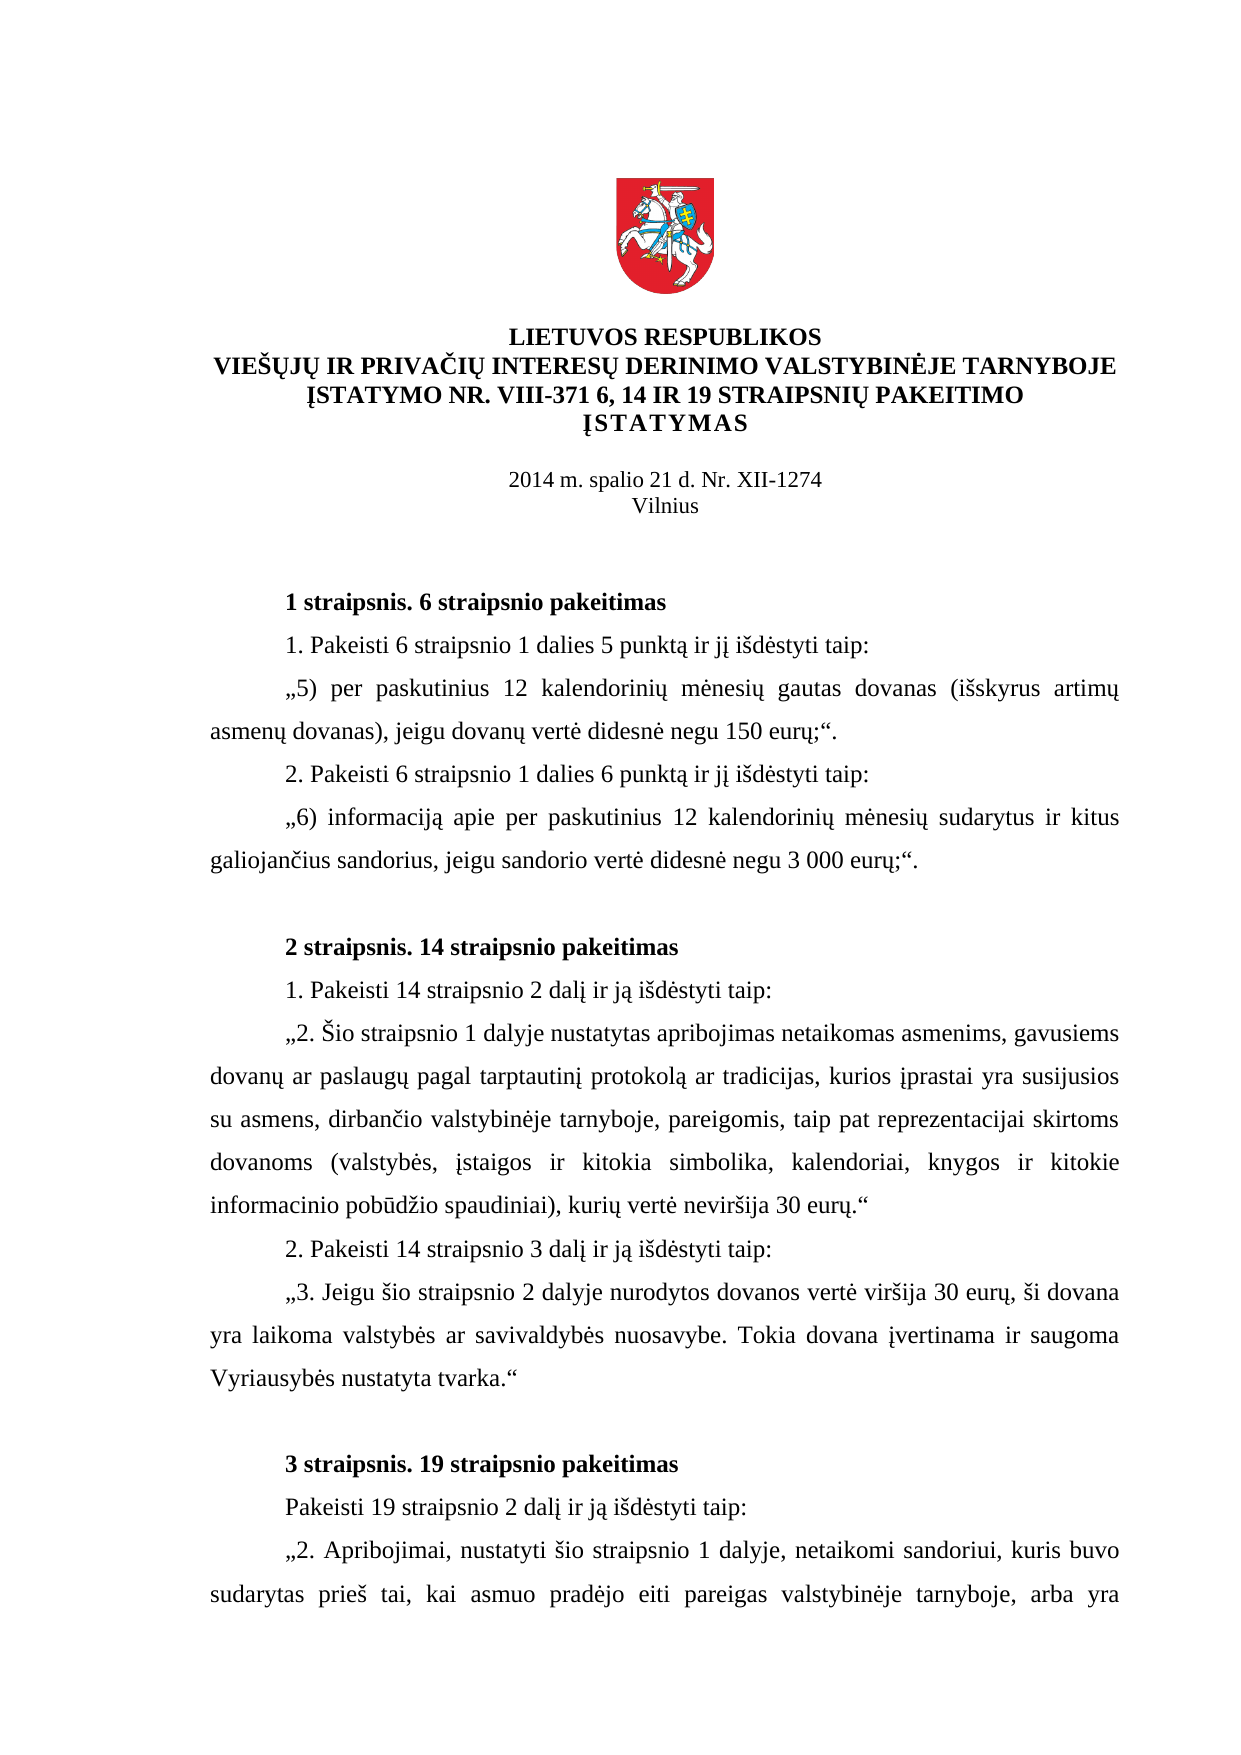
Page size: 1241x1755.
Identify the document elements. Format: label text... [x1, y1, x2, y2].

text LIETUVOS RESPUBLIKOS [210, 322, 1120, 351]
text „6) informaciją apie per paskutinius 12 kalendorinių mėnesių sudarytus ir kitus galiojančius sandorius, jeigu sandorio vertė didesnė negu 3 000 eurų;“. [210, 802, 1120, 874]
text 2. Pakeisti 6 straipsnio 1 dalies 6 punktą ir jį išdėstyti taip: [210, 759, 1120, 788]
text VIEŠŲJŲ IR PRIVAČIŲ INTERESŲ DERINIMO VALSTYBINĖJE TARNYBOJE ĮSTATYMO NR. VIII-371 6, 14 IR 19 STRAIPSNIŲ PAKEITIMO [210, 351, 1120, 408]
text 2 straipsnis. 14 straipsnio pakeitimas [210, 932, 1120, 961]
text „5) per paskutinius 12 kalendorinių mėnesių gautas dovanas (išskyrus artimų asmenų dovanas), jeigu dovanų vertė didesnė negu 150 eurų;“. [210, 673, 1120, 745]
text Pakeisti 19 straipsnio 2 dalį ir ją išdėstyti taip: [210, 1492, 1120, 1521]
text 1. Pakeisti 14 straipsnio 2 dalį ir ją išdėstyti taip: [210, 975, 1120, 1004]
text 3 straipsnis. 19 straipsnio pakeitimas [210, 1449, 1120, 1478]
text 1. Pakeisti 6 straipsnio 1 dalies 5 punktą ir jį išdėstyti taip: [210, 630, 1120, 659]
text 2014 m. spalio 21 d. Nr. XII-1274 Vilnius [210, 466, 1120, 519]
text „2. Apribojimai, nustatyti šio straipsnio 1 dalyje, netaikomi sandoriui, kuris buvo sudarytas prieš tai, kai asmuo pradėjo eiti pareigas valstybinėje tarnyboje, arba yra [210, 1536, 1120, 1607]
text 2. Pakeisti 14 straipsnio 3 dalį ir ją išdėstyti taip: [210, 1234, 1120, 1262]
text „2. Šio straipsnio 1 dalyje nustatytas apribojimas netaikomas asmenims, gavusiems dovanų ar paslaugų pagal tarptautinį protokolą ar tradicijas, kurios įprastai yra susijusios su asmens, dirbančio valstybinėje tarnyboje, pareigomis, taip pat reprezentacijai skirtoms dovanoms (valstybės, įstaigos ir kitokia simbolika, kalendoriai, knygos ir kitokie informacinio pobūdžio spaudiniai), kurių vertė neviršija 30 eurų.“ [210, 1018, 1120, 1219]
text 1 straipsnis. 6 straipsnio pakeitimas [210, 587, 1120, 616]
text „3. Jeigu šio straipsnio 2 dalyje nurodytos dovanos vertė viršija 30 eurų, ši dovana yra laikoma valstybės ar savivaldybės nuosavybe. Tokia dovana įvertinama ir saugoma Vyriausybės nustatyta tvarka.“ [210, 1277, 1120, 1392]
text ĮSTATYMAS [210, 408, 1120, 437]
